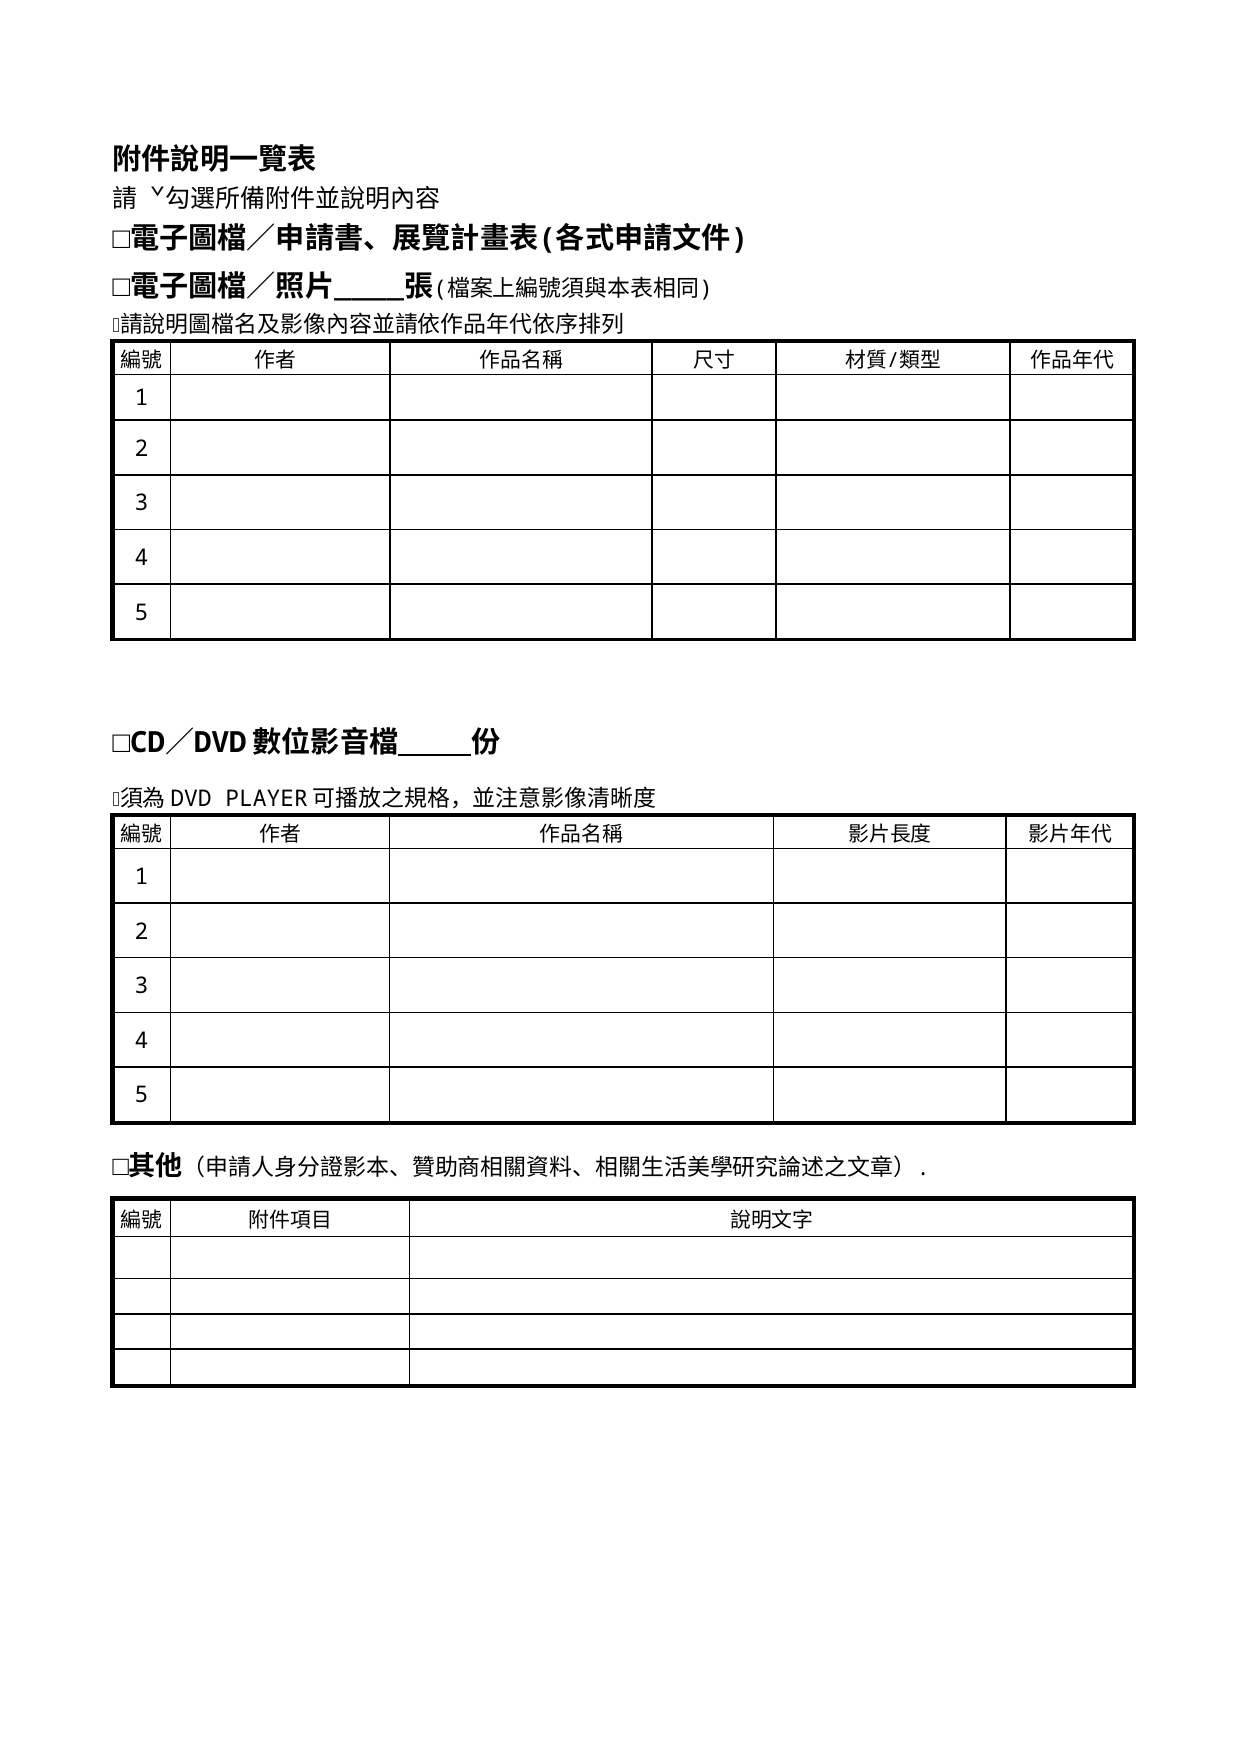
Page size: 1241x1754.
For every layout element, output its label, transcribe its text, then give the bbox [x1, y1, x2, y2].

table_cell [653, 421, 775, 474]
table_cell [115, 1315, 170, 1348]
table_cell [171, 904, 389, 957]
table_cell [1007, 849, 1132, 902]
table_cell [171, 1279, 409, 1313]
table_cell [777, 375, 1009, 419]
text □CD／DVD數位影音檔 份 [112, 718, 1128, 761]
table_header 附件項目 [171, 1201, 409, 1236]
table_cell [171, 1350, 409, 1384]
table_cell [171, 1315, 409, 1348]
table_cell [410, 1350, 1132, 1384]
table_cell [777, 530, 1009, 583]
table_cell [391, 476, 651, 528]
table_cell [653, 530, 775, 583]
table_cell [653, 585, 775, 638]
table_header 影片長度 [774, 817, 1005, 848]
table_cell 3 [115, 958, 170, 1011]
table_cell [410, 1315, 1132, 1348]
table_cell 4 [115, 1013, 170, 1066]
table_cell [410, 1237, 1132, 1277]
table_cell [391, 421, 651, 474]
table_cell [1007, 958, 1132, 1011]
table_cell 5 [115, 585, 170, 638]
table_cell [171, 530, 389, 583]
table_header 材質/類型 [777, 343, 1009, 374]
table_cell [391, 530, 651, 583]
table_cell 2 [115, 904, 170, 957]
table_cell [171, 585, 389, 638]
table_cell [653, 476, 775, 528]
table_cell [774, 958, 1005, 1011]
text 附件說明一覽表 [112, 136, 1148, 178]
table_header 編號 [115, 343, 170, 374]
table_header 尺寸 [653, 343, 775, 374]
table_cell [777, 476, 1009, 528]
table_cell [1011, 476, 1132, 528]
table_cell [391, 375, 651, 419]
table_cell [1007, 1013, 1132, 1066]
table_cell [391, 585, 651, 638]
table_header 影片年代 [1007, 817, 1132, 848]
table_cell 2 [115, 421, 170, 474]
table_cell [1007, 1068, 1132, 1121]
table_cell [390, 1068, 773, 1121]
table_header 作者 [171, 817, 389, 848]
table_cell [410, 1279, 1132, 1313]
table_cell [171, 476, 389, 528]
table_cell [115, 1279, 170, 1313]
table_cell 5 [115, 1068, 170, 1121]
table_cell [171, 849, 389, 902]
table_cell [777, 421, 1009, 474]
text □電子圖檔／申請書、展覽計畫表(各式申請文件) [112, 214, 1240, 257]
table_cell [777, 585, 1009, 638]
table_cell [774, 904, 1005, 957]
text 須為DVD PLAYER可播放之規格，並注意影像清晰度 [112, 779, 1128, 813]
table_cell [115, 1350, 170, 1384]
table_header 作品名稱 [390, 817, 773, 848]
table_cell [390, 958, 773, 1011]
table_header 編號 [115, 1201, 170, 1236]
table_cell [1011, 375, 1132, 419]
table_cell [774, 849, 1005, 902]
table_cell [1011, 585, 1132, 638]
table_cell 3 [115, 476, 170, 528]
table_cell [1011, 530, 1132, 583]
table_header 說明文字 [410, 1201, 1132, 1236]
table_cell [774, 1013, 1005, 1066]
table_cell [390, 1013, 773, 1066]
table_header 作者 [171, 343, 389, 374]
table_cell [390, 904, 773, 957]
table_cell [171, 958, 389, 1011]
text □其他（申請人身分證影本、贊助商相關資料、相關生活美學研究論述之文章）. [112, 1144, 1153, 1183]
table_cell [390, 849, 773, 902]
table_cell [1011, 421, 1132, 474]
table_cell 1 [115, 375, 170, 419]
table_header 作品年代 [1011, 343, 1132, 374]
text □電子圖檔／照片____張(檔案上編號須與本表相同) [112, 263, 1128, 305]
text 請 ˇ勾選所備附件並說明內容 [112, 178, 1240, 214]
table_cell [171, 1237, 409, 1277]
text 請說明圖檔名及影像內容並請依作品年代依序排列 [112, 305, 1128, 339]
table_cell [171, 421, 389, 474]
table_cell [1007, 904, 1132, 957]
table_cell [653, 375, 775, 419]
table_header 編號 [115, 817, 170, 848]
table_cell 1 [115, 849, 170, 902]
table_header 作品名稱 [391, 343, 651, 374]
table_cell [171, 375, 389, 419]
table_cell [774, 1068, 1005, 1121]
table_cell 4 [115, 530, 170, 583]
table_cell [171, 1068, 389, 1121]
table_cell [115, 1237, 170, 1277]
table_cell [171, 1013, 389, 1066]
